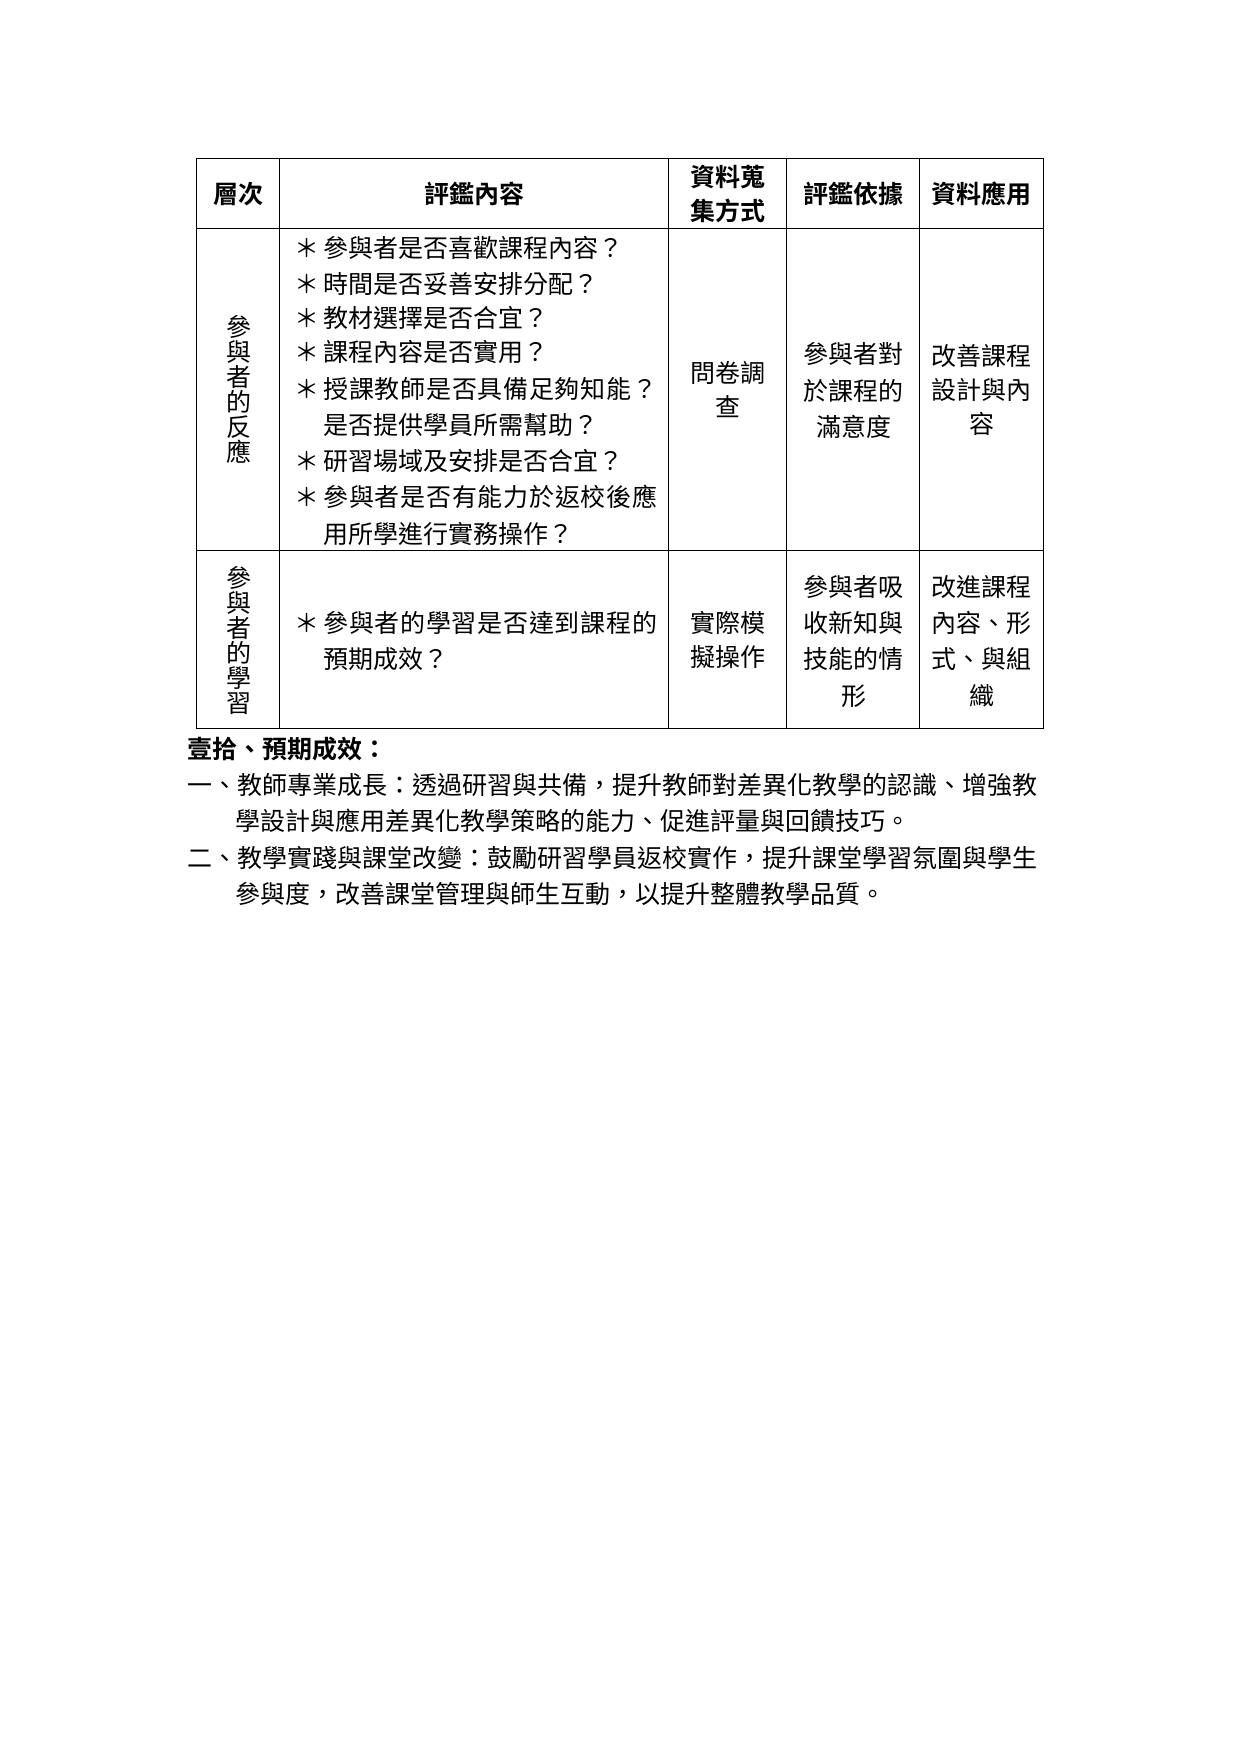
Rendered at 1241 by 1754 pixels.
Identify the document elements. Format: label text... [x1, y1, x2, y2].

text 二、教學實踐與課堂改變：鼓勵研習學員返校實作，提升課堂學習氛圍與學生參與度，改善課堂管理與師生互動，以提升整體教學品質。 [187, 838, 1053, 911]
table_header 評鑑內容 [280, 159, 668, 227]
table_cell 參與者的學習 [197, 551, 279, 728]
table_header 資料蒐集方式 [669, 159, 786, 227]
table_cell 實際模擬操作 [669, 551, 786, 728]
table_cell 參與者的學習是否達到課程的預期成效？ [280, 551, 668, 728]
table_cell 問卷調查 [669, 229, 786, 550]
table_cell 參與者對於課程的滿意度 [787, 229, 919, 550]
text 壹拾、預期成效： [187, 729, 1053, 766]
table_cell 參與者吸收新知與技能的情形 [787, 551, 919, 728]
table_header 資料應用 [920, 159, 1043, 227]
table_header 評鑑依據 [787, 159, 919, 227]
text 一、教師專業成長：透過研習與共備，提升教師對差異化教學的認識、增強教學設計與應用差異化教學策略的能力、促進評量與回饋技巧。 [187, 766, 1053, 838]
table_cell 改善課程設計與內容 [920, 229, 1043, 550]
table_cell 參與者的反應 [197, 229, 279, 550]
table_header 層次 [197, 159, 279, 227]
table_cell 改進課程內容、形式、與組織 [920, 551, 1043, 728]
table_cell 參與者是否喜歡課程內容？ 時間是否妥善安排分配？ 教材選擇是否合宜？ 課程內容是否實用？ 授課教師是否具備足夠知能？是否提供學員所需幫助？ 研習場域及安排是否合宜？ 參與者是否有能力於返校後應用所學進行實務操作？ [280, 229, 668, 550]
